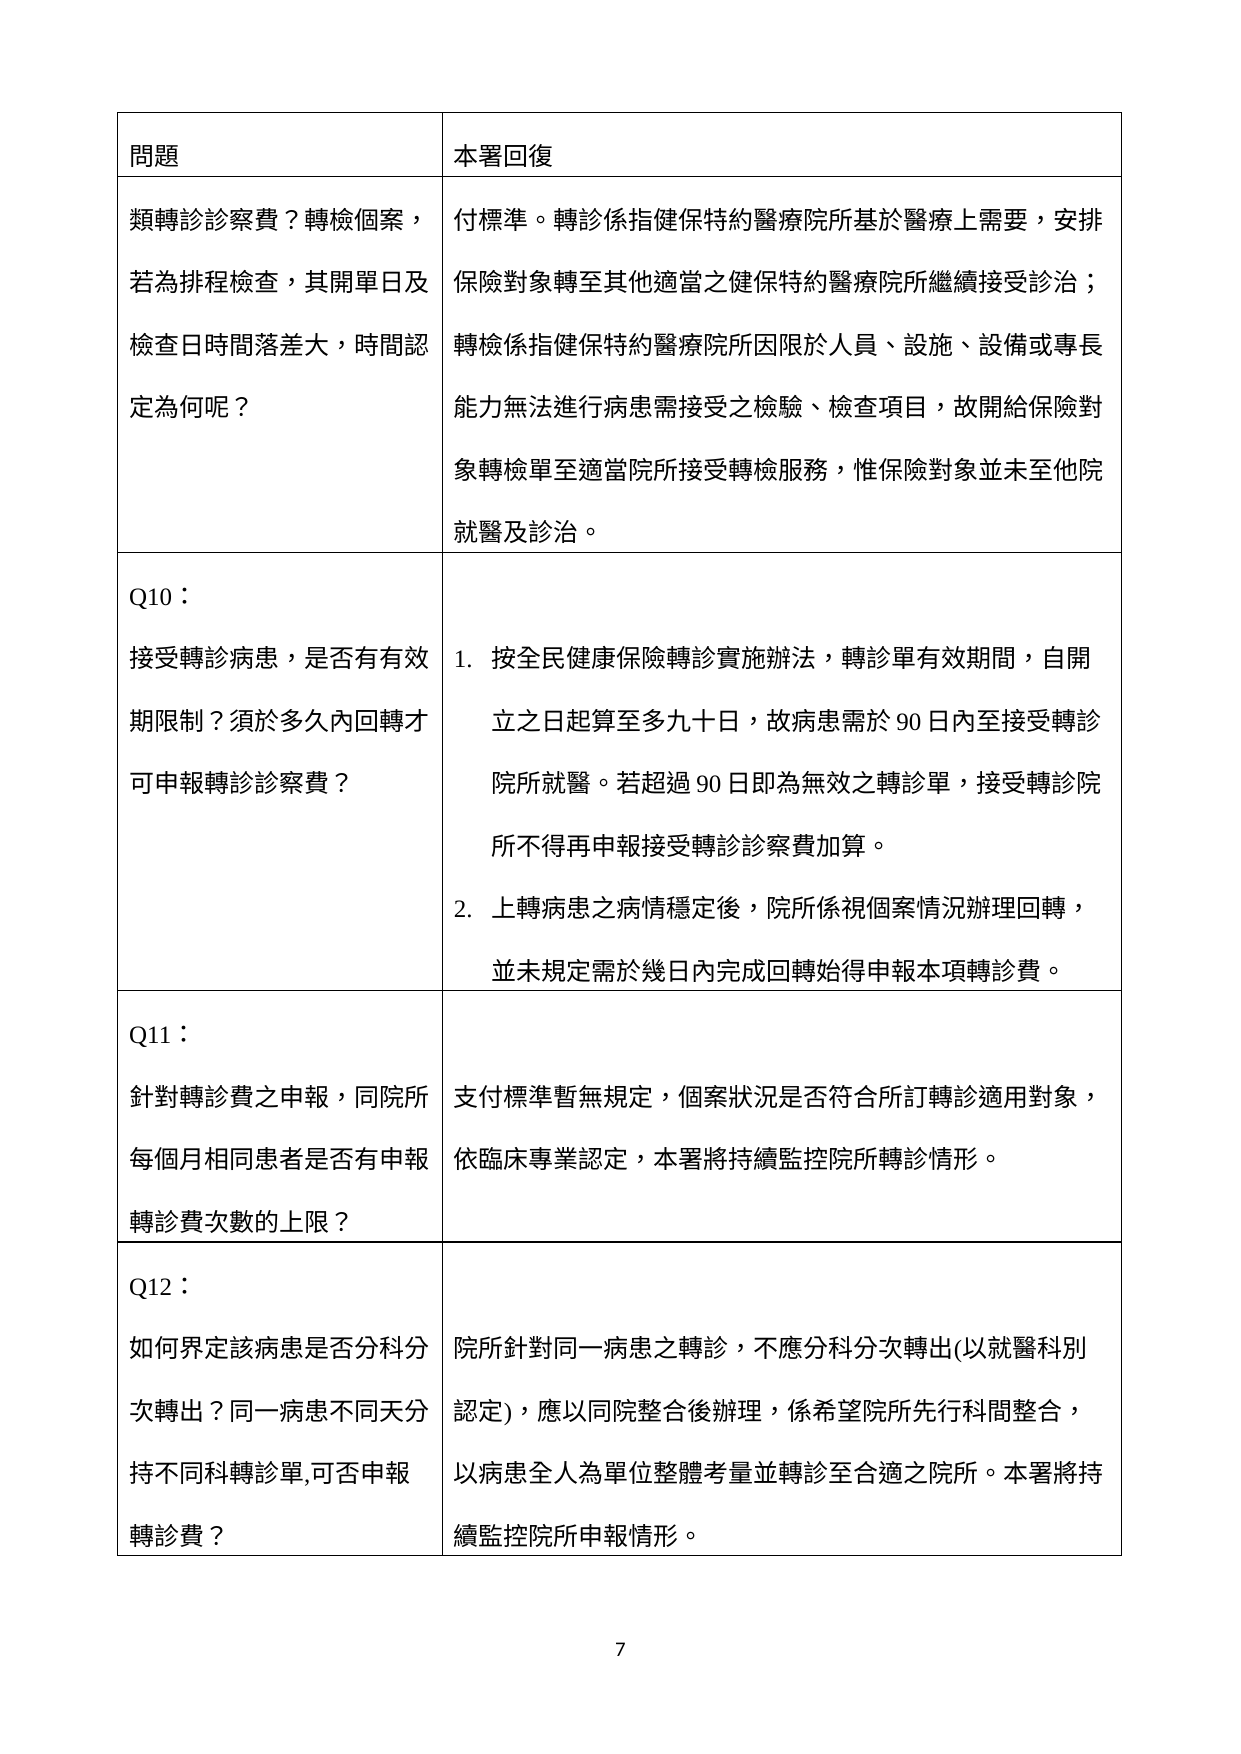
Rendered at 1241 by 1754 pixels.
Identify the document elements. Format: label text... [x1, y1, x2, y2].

table_cell Q11： 針對轉診費之申報，同院所每個月相同患者是否有申報轉診費次數的上限？ [118, 991, 442, 1241]
table_cell 院所針對同一病患之轉診，不應分科分次轉出(以就醫科別認定)，應以同院整合後辦理，係希望院所先行科間整合，以病患全人為單位整體考量並轉診至合適之院所。本署將持續監控院所申報情形。 [443, 1243, 1121, 1555]
table_header 問題 [118, 113, 442, 176]
table_cell 按全民健康保險轉診實施辦法，轉診單有效期間，自開立之日起算至多九十日，故病患需於90日內至接受轉診院所就醫。若超過90日即為無效之轉診單，接受轉診院所不得再申報接受轉診診察費加算。 上轉病患之病情穩定後，院所係視個案情況辦理回轉，並未規定需於幾日內完成回轉始得申報本項轉診費。 [443, 553, 1121, 990]
table_cell 付標準。轉診係指健保特約醫療院所基於醫療上需要，安排保險對象轉至其他適當之健保特約醫療院所繼續接受診治；轉檢係指健保特約醫療院所因限於人員、設施、設備或專長能力無法進行病患需接受之檢驗、檢查項目，故開給保險對象轉檢單至適當院所接受轉檢服務，惟保險對象並未至他院就醫及診治。 [443, 177, 1121, 552]
table_cell Q10： 接受轉診病患，是否有有效期限制？須於多久內回轉才可申報轉診診察費？ [118, 553, 442, 990]
table_cell Q12： 如何界定該病患是否分科分次轉出？同一病患不同天分持不同科轉診單,可否申報轉診費？ [118, 1243, 442, 1555]
table_cell 支付標準暫無規定，個案狀況是否符合所訂轉診適用對象，依臨床專業認定，本署將持續監控院所轉診情形。 [443, 991, 1121, 1241]
table_cell 類轉診診察費？轉檢個案，若為排程檢查，其開單日及檢查日時間落差大，時間認定為何呢？ [118, 177, 442, 552]
table_header 本署回復 [443, 113, 1121, 176]
